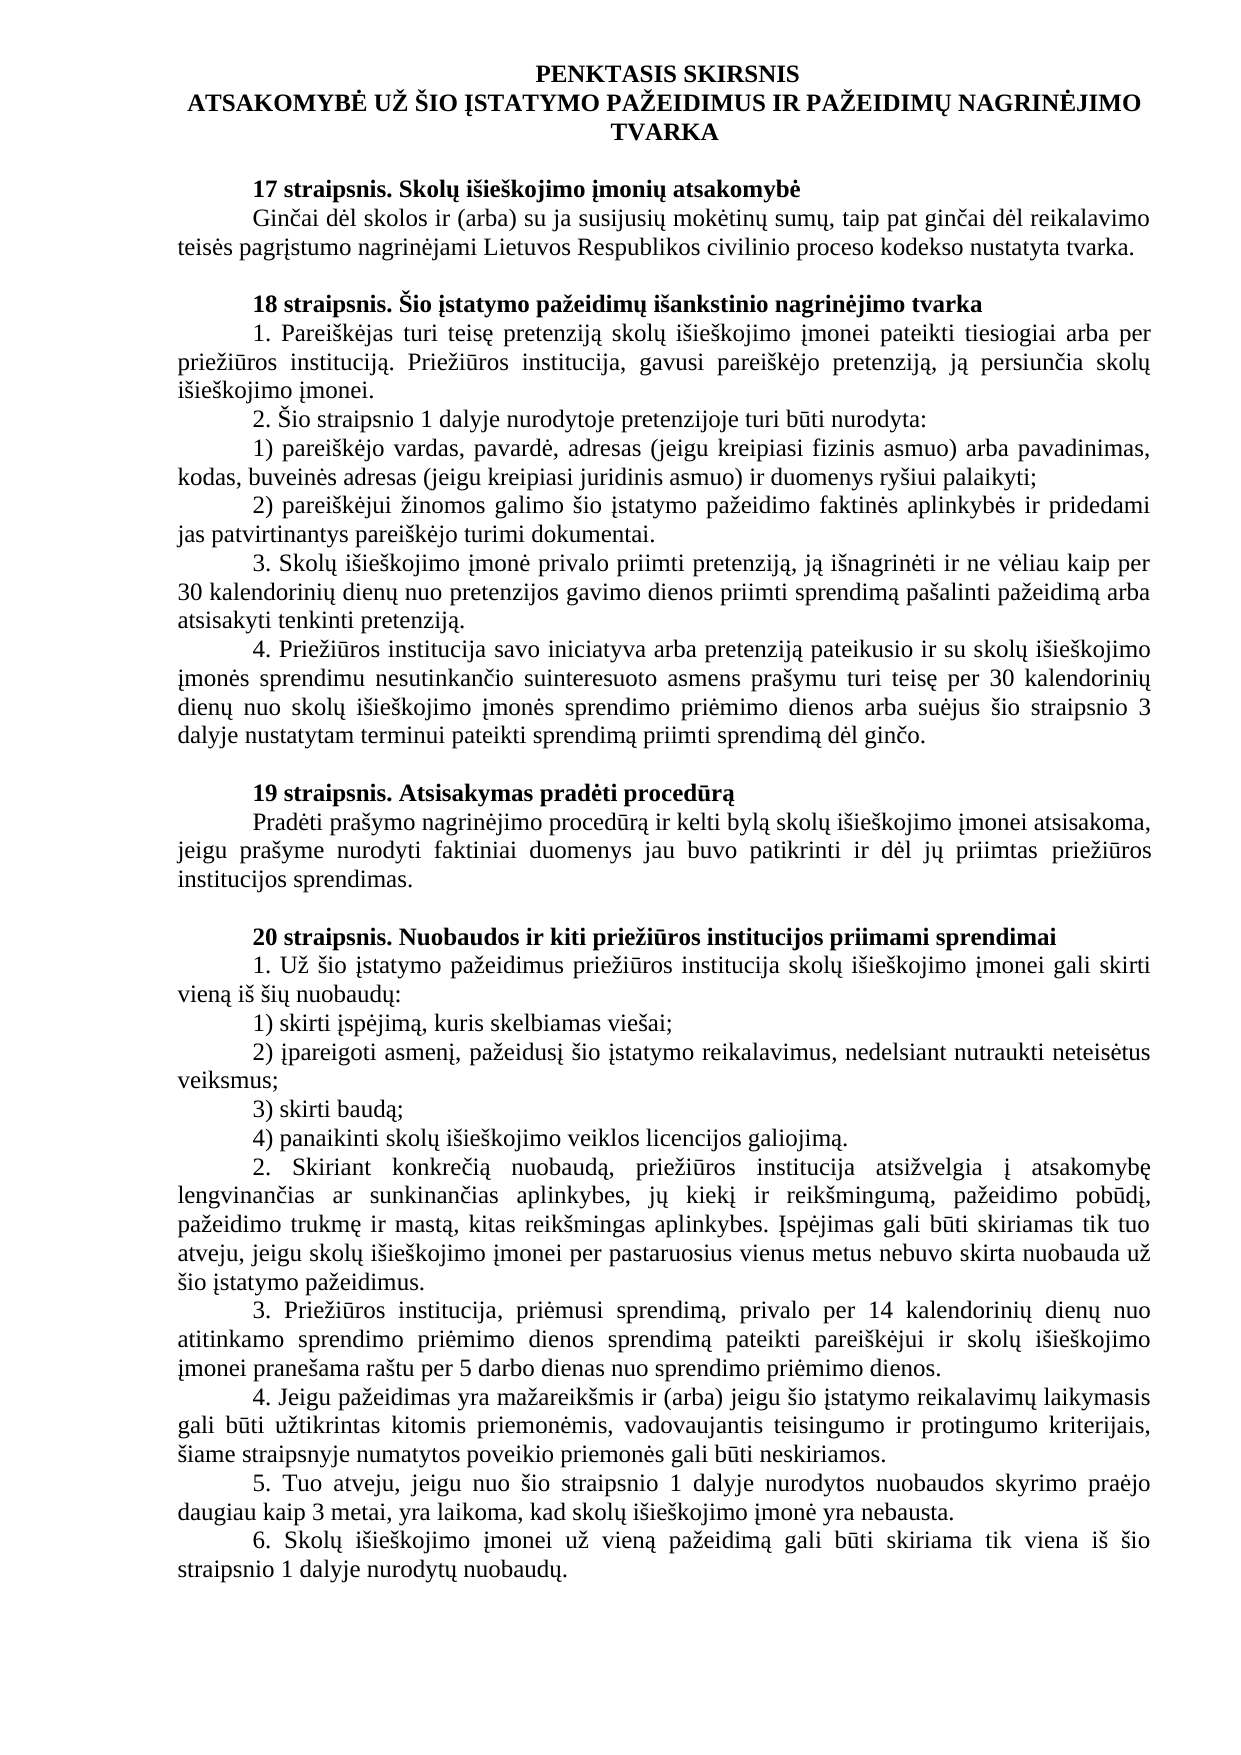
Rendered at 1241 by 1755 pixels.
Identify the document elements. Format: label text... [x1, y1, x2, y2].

text 2. Šio straipsnio 1 dalyje nurodytoje pretenzijoje turi būti nurodyta: [177, 404, 1152, 433]
text 1. Pareiškėjas turi teisę pretenziją skolų išieškojimo įmonei pateikti tiesiogiai arba per priežiūros instituciją. Priežiūros institucija, gavusi pareiškėjo pretenziją, ją persiunčia skolų išieškojimo įmonei. [177, 318, 1152, 404]
text 2) įpareigoti asmenį, pažeidusį šio įstatymo reikalavimus, nedelsiant nutraukti neteisėtus veiksmus; [177, 1037, 1152, 1094]
text 1. Už šio įstatymo pažeidimus priežiūros institucija skolų išieškojimo įmonei gali skirti vieną iš šių nuobaudų: [177, 950, 1152, 1008]
text 1) pareiškėjo vardas, pavardė, adresas (jeigu kreipiasi fizinis asmuo) arba pavadinimas, kodas, buveinės adresas (jeigu kreipiasi juridinis asmuo) ir duomenys ryšiui palaikyti; [177, 433, 1152, 490]
text 5. Tuo atveju, jeigu nuo šio straipsnio 1 dalyje nurodytos nuobaudos skyrimo praėjo daugiau kaip 3 metai, yra laikoma, kad skolų išieškojimo įmonė yra nebausta. [177, 1468, 1152, 1525]
text 4. Priežiūros institucija savo iniciatyva arba pretenziją pateikusio ir su skolų išieškojimo įmonės sprendimu nesutinkančio suinteresuoto asmens prašymu turi teisę per 30 kalendorinių dienų nuo skolų išieškojimo įmonės sprendimo priėmimo dienos arba suėjus šio straipsnio 3 dalyje nustatytam terminui pateikti sprendimą priimti sprendimą dėl ginčo. [177, 634, 1152, 749]
text 4. Jeigu pažeidimas yra mažareikšmis ir (arba) jeigu šio įstatymo reikalavimų laikymasis gali būti užtikrintas kitomis priemonėmis, vadovaujantis teisingumo ir protingumo kriterijais, šiame straipsnyje numatytos poveikio priemonės gali būti neskiriamos. [177, 1382, 1152, 1468]
text Ginčai dėl skolos ir (arba) su ja susijusių mokėtinų sumų, taip pat ginčai dėl reikalavimo teisės pagrįstumo nagrinėjami Lietuvos Respublikos civilinio proceso kodekso nustatyta tvarka. [177, 203, 1152, 260]
text Pradėti prašymo nagrinėjimo procedūrą ir kelti bylą skolų išieškojimo įmonei atsisakoma, jeigu prašyme nurodyti faktiniai duomenys jau buvo patikrinti ir dėl jų priimtas priežiūros institucijos sprendimas. [177, 807, 1152, 893]
text 3. Skolų išieškojimo įmonė privalo priimti pretenziją, ją išnagrinėti ir ne vėliau kaip per 30 kalendorinių dienų nuo pretenzijos gavimo dienos priimti sprendimą pašalinti pažeidimą arba atsisakyti tenkinti pretenziją. [177, 548, 1152, 634]
text 3) skirti baudą; [177, 1094, 1152, 1123]
text 3. Priežiūros institucija, priėmusi sprendimą, privalo per 14 kalendorinių dienų nuo atitinkamo sprendimo priėmimo dienos sprendimą pateikti pareiškėjui ir skolų išieškojimo įmonei pranešama raštu per 5 darbo dienas nuo sprendimo priėmimo dienos. [177, 1295, 1152, 1382]
text 20 straipsnis. Nuobaudos ir kiti priežiūros institucijos priimami sprendimai [177, 922, 1152, 950]
text 2) pareiškėjui žinomos galimo šio įstatymo pažeidimo faktinės aplinkybės ir pridedami jas patvirtinantys pareiškėjo turimi dokumentai. [177, 490, 1152, 548]
text 4) panaikinti skolų išieškojimo veiklos licencijos galiojimą. [177, 1123, 1152, 1152]
text 6. Skolų išieškojimo įmonei už vieną pažeidimą gali būti skiriama tik viena iš šio straipsnio 1 dalyje nurodytų nuobaudų. [177, 1525, 1152, 1583]
text 2. Skiriant konkrečią nuobaudą, priežiūros institucija atsižvelgia į atsakomybę lengvinančias ar sunkinančias aplinkybes, jų kiekį ir reikšmingumą, pažeidimo pobūdį, pažeidimo trukmę ir mastą, kitas reikšmingas aplinkybes. Įspėjimas gali būti skiriamas tik tuo atveju, jeigu skolų išieškojimo įmonei per pastaruosius vienus metus nebuvo skirta nuobauda už šio įstatymo pažeidimus. [177, 1152, 1152, 1295]
text 18 straipsnis. Šio įstatymo pažeidimų išankstinio nagrinėjimo tvarka [177, 289, 1152, 318]
text 19 straipsnis. Atsisakymas pradėti procedūrą [177, 778, 1152, 807]
text ATSAKOMYBĖ UŽ ŠIO ĮSTATYMO PAŽEIDIMUS IR PAŽEIDIMŲ NAGRINĖJIMO TVARKA [177, 88, 1152, 145]
text PENKTASIS SKIRSNIS [177, 59, 1152, 88]
text 1) skirti įspėjimą, kuris skelbiamas viešai; [177, 1008, 1152, 1037]
text 17 straipsnis. Skolų išieškojimo įmonių atsakomybė [177, 174, 1152, 203]
